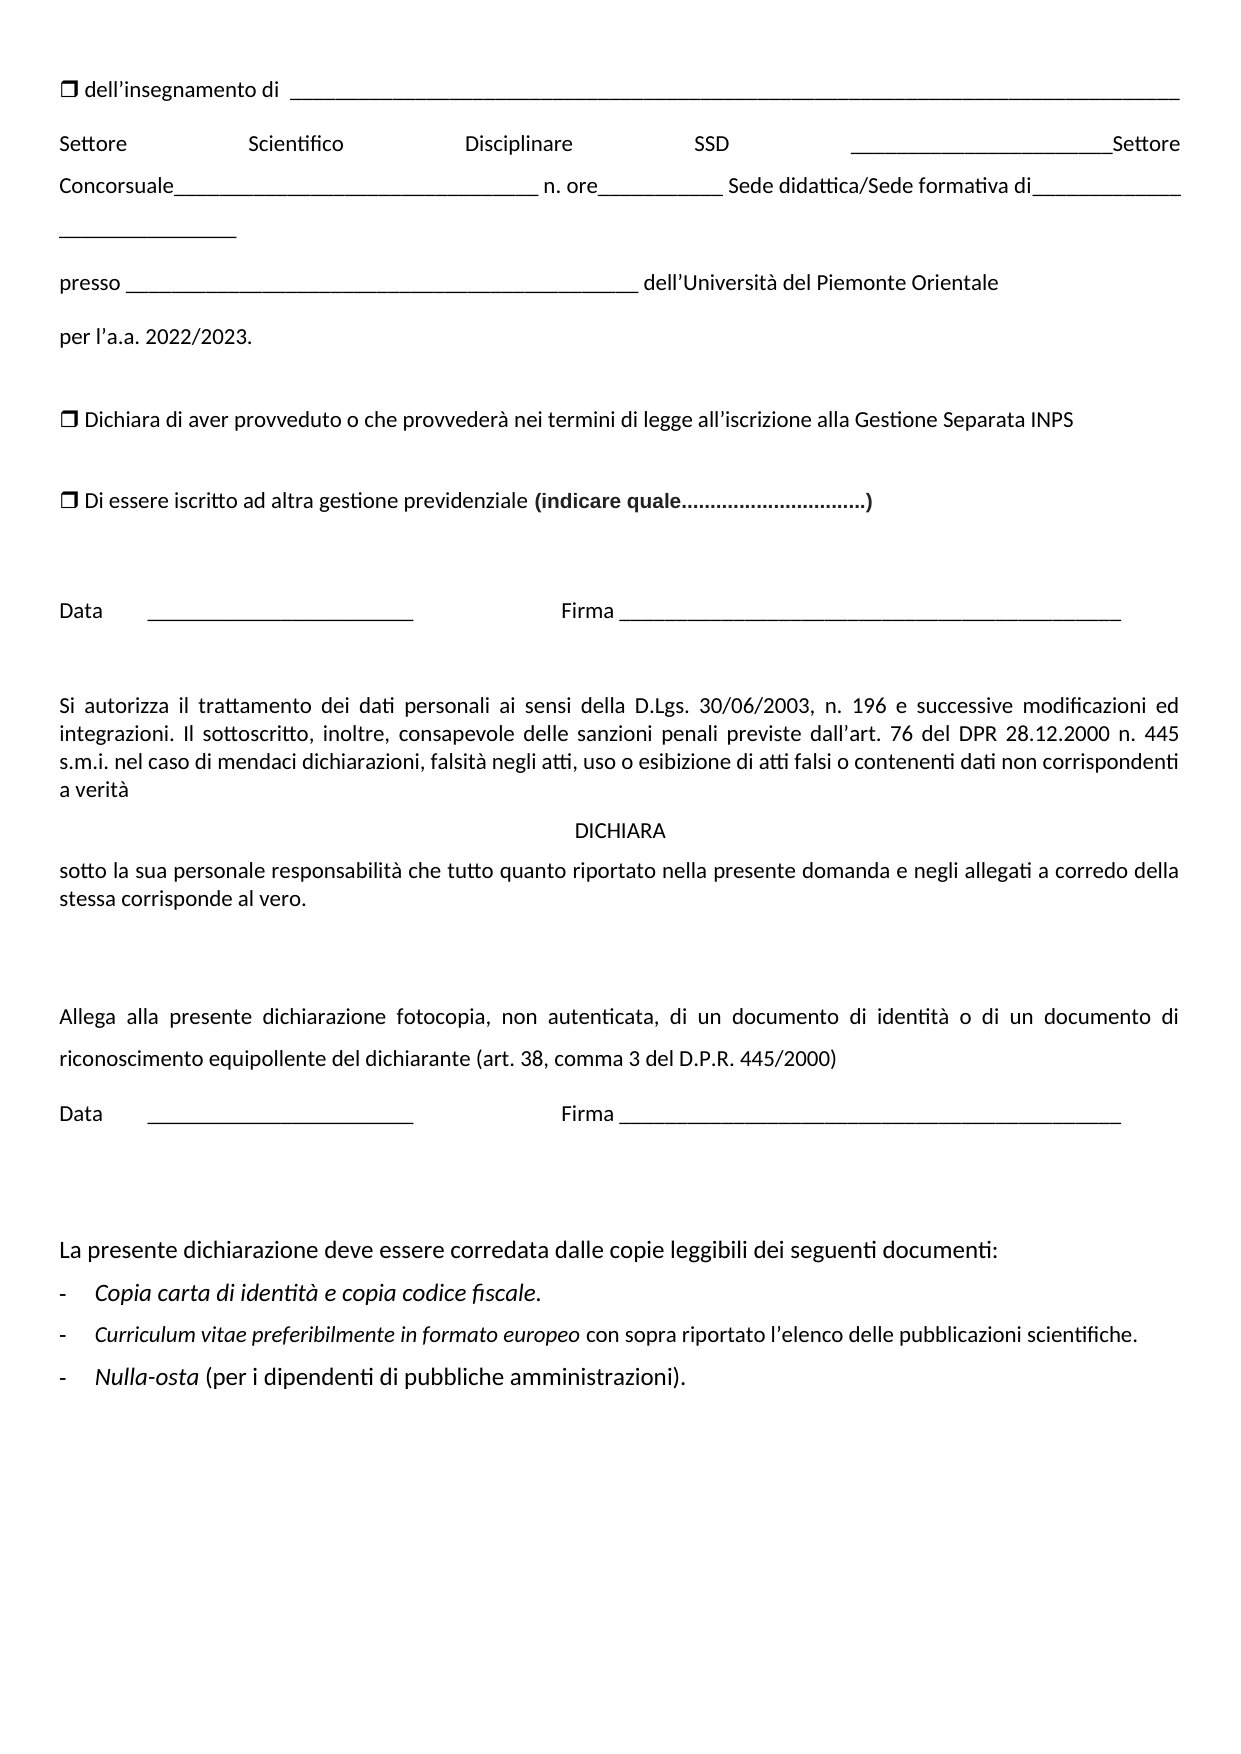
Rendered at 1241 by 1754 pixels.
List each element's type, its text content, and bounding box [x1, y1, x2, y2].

list Copia carta di identità e copia codice fiscale. [59, 1277, 1181, 1308]
list Nulla-osta (per i dipendenti di pubbliche amministrazioni). [59, 1361, 1181, 1391]
list Curriculum vitae preferibilmente in formato europeo con sopra riportato l’elenco delle pubblicazioni scientifiche. [59, 1320, 1181, 1348]
text La presente dichiarazione deve essere corredata dalle copie leggibili dei seguenti documenti: [59, 1234, 1181, 1265]
text sotto la sua personale responsabilità che tutto quanto riportato nella presente domanda e negli allegati a corredo della stessa corrisponde al vero. [59, 856, 1181, 912]
text  Di essere iscritto ad altra gestione previdenziale (indicare quale................................) [59, 486, 1181, 514]
text  dell’insegnamento di [59, 75, 1181, 103]
text per l’a.a. 2022/2023. [59, 322, 1181, 350]
text  Dichiara di aver provveduto o che provvederà nei termini di legge all’iscrizione alla Gestione Separata INPS [59, 405, 1181, 433]
text presso _____________________________________________ dell’Università del Piemonte Orientale [59, 268, 1181, 296]
text Data Firma [59, 596, 1181, 624]
text Settore Scientifico Disciplinare SSD _______________________Settore Concorsuale________________________________ n. ore___________ Sede didattica/Sede formativa di [59, 129, 1181, 241]
text Data Firma [59, 1099, 1181, 1127]
text Si autorizza il trattamento dei dati personali ai sensi della D.Lgs. 30/06/2003, n. 196 e successive modificazioni ed integrazioni. Il sottoscritto, inoltre, consapevole delle sanzioni penali previste dall’art. 76 del DPR 28.12.2000 n. 445 s.m.i. nel caso di mendaci dichiarazioni, falsità negli atti, uso o esibizione di atti falsi o contenenti dati non corrispondenti a verità [59, 691, 1181, 803]
text DICHIARA [59, 816, 1181, 844]
text Allega alla presente dichiarazione fotocopia, non autenticata, di un documento di identità o di un documento di riconoscimento equipollente del dichiarante (art. 38, comma 3 del D.P.R. 445/2000) [59, 1002, 1181, 1072]
